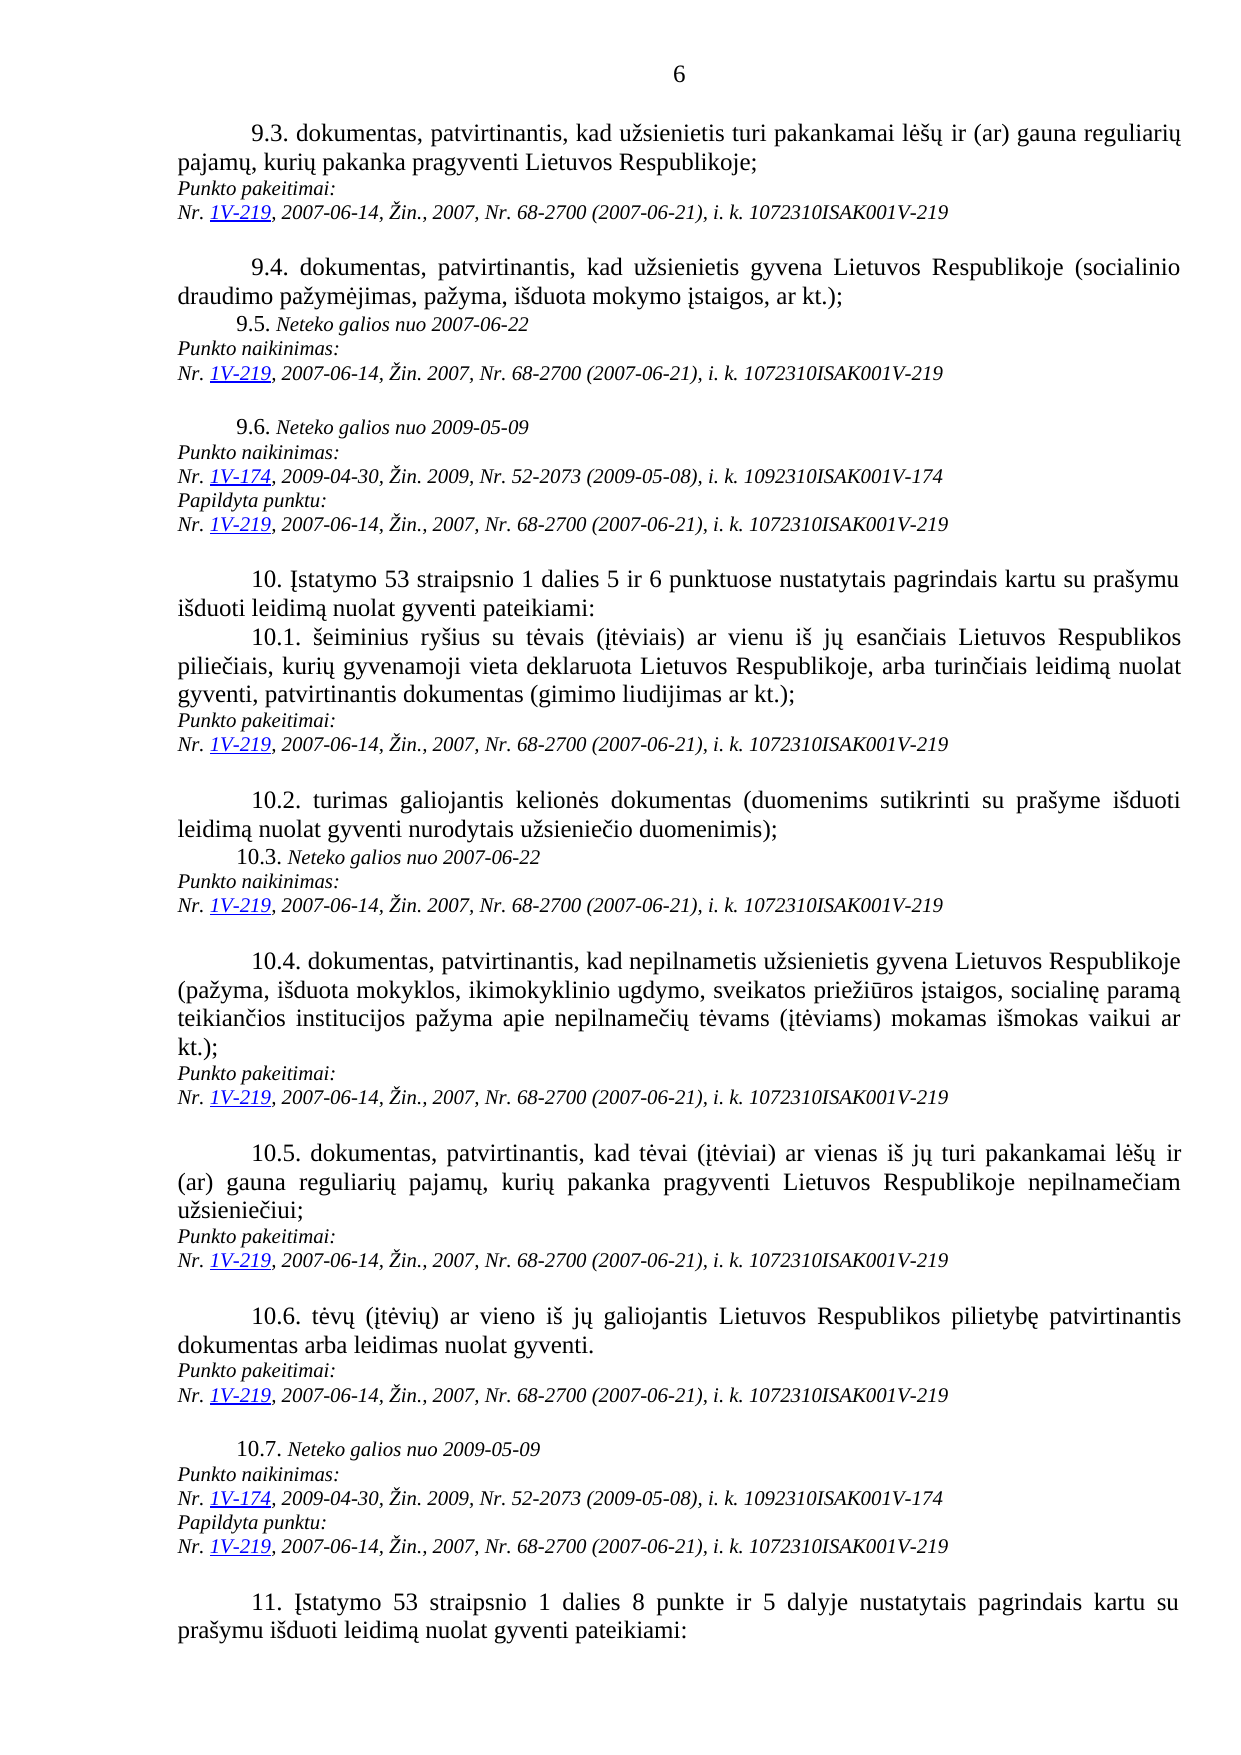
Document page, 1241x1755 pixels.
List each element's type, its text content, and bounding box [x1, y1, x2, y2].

text 10.6. tėvų (įtėvių) ar vieno iš jų galiojantis Lietuvos Respublikos pilietybę patvirtinantis dokumentas arba leidimas nuolat gyventi. [177, 1301, 1181, 1358]
text 11. Įstatymo 53 straipsnio 1 dalies 8 punkte ir 5 dalyje nustatytais pagrindais kartu su prašymu išduoti leidimą nuolat gyventi pateikiami: [177, 1587, 1181, 1644]
text Punkto pakeitimai: [177, 1358, 1181, 1382]
text Nr. 1V-219, 2007-06-14, Žin. 2007, Nr. 68-2700 (2007-06-21), i. k. 1072310ISAK001V-219 [177, 893, 1181, 917]
text 9.6. Neteko galios nuo 2009-05-09 [177, 413, 1181, 439]
text Nr. 1V-219, 2007-06-14, Žin., 2007, Nr. 68-2700 (2007-06-21), i. k. 1072310ISAK001V-219 [177, 732, 1181, 756]
text 9.4. dokumentas, patvirtinantis, kad užsienietis gyvena Lietuvos Respublikoje (socialinio draudimo pažymėjimas, pažyma, išduota mokymo įstaigos, ar kt.); [177, 252, 1181, 310]
text Nr. 1V-174, 2009-04-30, Žin. 2009, Nr. 52-2073 (2009-05-08), i. k. 1092310ISAK001V-174 [177, 464, 1181, 488]
text 10.1. šeiminius ryšius su tėvais (įtėviais) ar vienu iš jų esančiais Lietuvos Respublikos piliečiais, kurių gyvenamoji vieta deklaruota Lietuvos Respublikoje, arba turinčiais leidimą nuolat gyventi, patvirtinantis dokumentas (gimimo liudijimas ar kt.); [177, 622, 1181, 708]
text Punkto pakeitimai: [177, 1061, 1181, 1085]
text Nr. 1V-219, 2007-06-14, Žin. 2007, Nr. 68-2700 (2007-06-21), i. k. 1072310ISAK001V-219 [177, 360, 1181, 384]
text 10.2. turimas galiojantis kelionės dokumentas (duomenims sutikrinti su prašyme išduoti leidimą nuolat gyventi nurodytais užsieniečio duomenimis); [177, 785, 1181, 843]
text 9.3. dokumentas, patvirtinantis, kad užsienietis turi pakankamai lėšų ir (ar) gauna reguliarių pajamų, kurių pakanka pragyventi Lietuvos Respublikoje; [177, 118, 1181, 176]
text Nr. 1V-219, 2007-06-14, Žin., 2007, Nr. 68-2700 (2007-06-21), i. k. 1072310ISAK001V-219 [177, 200, 1181, 224]
text 10.5. dokumentas, patvirtinantis, kad tėvai (įtėviai) ar vienas iš jų turi pakankamai lėšų ir (ar) gauna reguliarių pajamų, kurių pakanka pragyventi Lietuvos Respublikoje nepilnamečiam užsieniečiui; [177, 1138, 1181, 1224]
text Punkto pakeitimai: [177, 1224, 1181, 1248]
text Punkto naikinimas: [177, 1462, 1181, 1486]
text Nr. 1V-219, 2007-06-14, Žin., 2007, Nr. 68-2700 (2007-06-21), i. k. 1072310ISAK001V-219 [177, 1248, 1181, 1272]
text Nr. 1V-219, 2007-06-14, Žin., 2007, Nr. 68-2700 (2007-06-21), i. k. 1072310ISAK001V-219 [177, 512, 1181, 536]
text Nr. 1V-219, 2007-06-14, Žin., 2007, Nr. 68-2700 (2007-06-21), i. k. 1072310ISAK001V-219 [177, 1534, 1181, 1558]
text 10.4. dokumentas, patvirtinantis, kad nepilnametis užsienietis gyvena Lietuvos Respublikoje (pažyma, išduota mokyklos, ikimokyklinio ugdymo, sveikatos priežiūros įstaigos, socialinę paramą teikiančios institucijos pažyma apie nepilnamečių tėvams (įtėviams) mokamas išmokas vaikui ar kt.); [177, 946, 1181, 1061]
text Nr. 1V-219, 2007-06-14, Žin., 2007, Nr. 68-2700 (2007-06-21), i. k. 1072310ISAK001V-219 [177, 1382, 1181, 1407]
text Punkto pakeitimai: [177, 176, 1181, 200]
text Papildyta punktu: [177, 1510, 1181, 1534]
text Nr. 1V-174, 2009-04-30, Žin. 2009, Nr. 52-2073 (2009-05-08), i. k. 1092310ISAK001V-174 [177, 1486, 1181, 1510]
text Nr. 1V-219, 2007-06-14, Žin., 2007, Nr. 68-2700 (2007-06-21), i. k. 1072310ISAK001V-219 [177, 1085, 1181, 1109]
text Papildyta punktu: [177, 488, 1181, 512]
text 10.7. Neteko galios nuo 2009-05-09 [177, 1435, 1181, 1462]
text Punkto naikinimas: [177, 439, 1181, 464]
text Punkto naikinimas: [177, 336, 1181, 360]
text 10. Įstatymo 53 straipsnio 1 dalies 5 ir 6 punktuose nustatytais pagrindais kartu su prašymu išduoti leidimą nuolat gyventi pateikiami: [177, 564, 1181, 622]
text 9.5. Neteko galios nuo 2007-06-22 [177, 310, 1181, 336]
text 10.3. Neteko galios nuo 2007-06-22 [177, 843, 1181, 869]
text Punkto naikinimas: [177, 869, 1181, 893]
text Punkto pakeitimai: [177, 708, 1181, 732]
